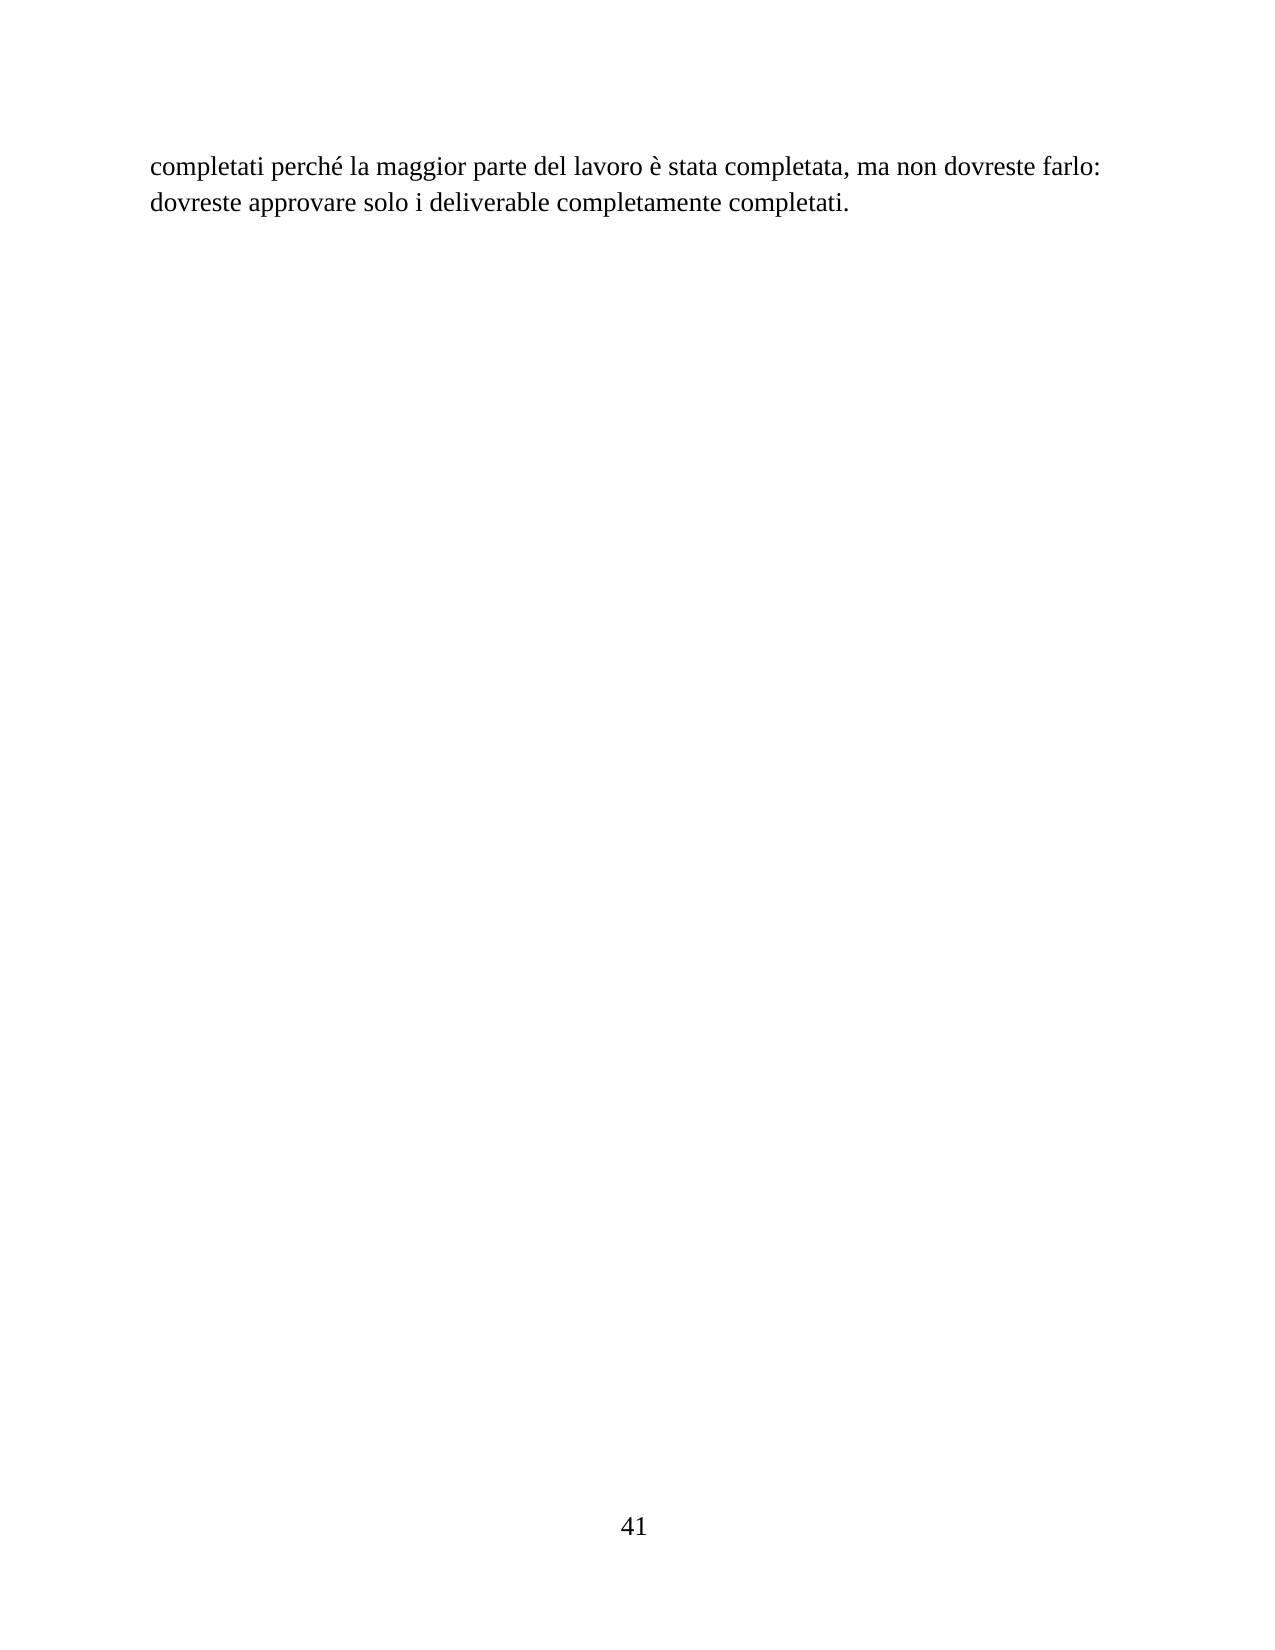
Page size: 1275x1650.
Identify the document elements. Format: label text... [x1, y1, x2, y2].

text completati perché la maggior parte del lavoro è stata completata, ma non dovreste farlo: dovreste approvare solo i deliverable completamente completati. [150, 150, 1125, 217]
